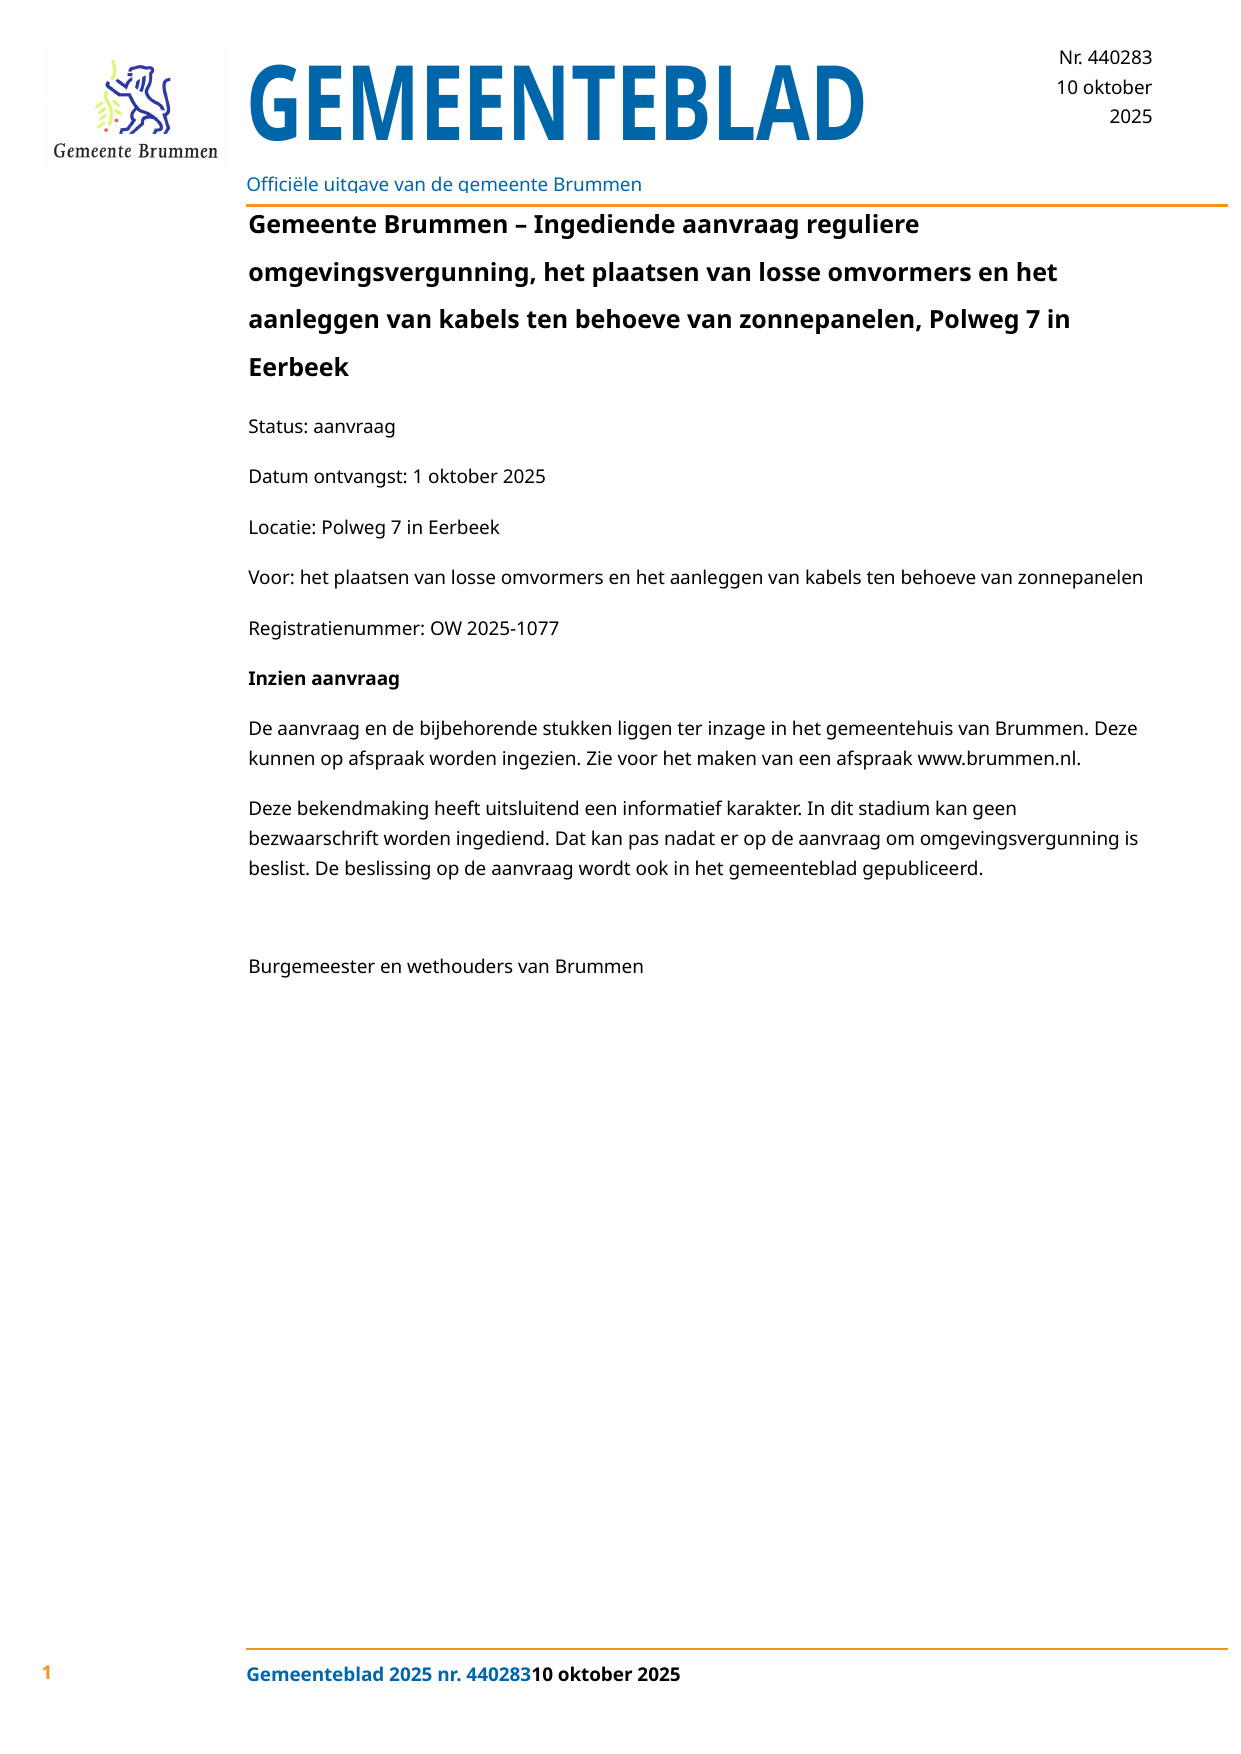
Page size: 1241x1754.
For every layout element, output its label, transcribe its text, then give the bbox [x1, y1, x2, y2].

text Burgemeester en wethouders van Brummen [248, 953, 1152, 979]
text Deze bekendmaking heeft uitsluitend een informatief karakter. In dit stadium kan geen bezwaarschrift worden ingediend. Dat kan pas nadat er op de aanvraag om omgevingsvergunning is beslist. De beslissing op de aanvraag wordt ook in het gemeenteblad gepubliceerd. [248, 796, 1152, 881]
text Status: aanvraag [248, 413, 1152, 439]
text Inzien aanvraag [248, 665, 1152, 691]
picture [41, 47, 231, 172]
text Locatie: Polweg 7 in Eerbeek [248, 514, 1152, 540]
text Datum ontvangst: 1 oktober 2025 [248, 463, 1152, 489]
text Gemeente Brummen – Ingediende aanvraag reguliere omgevingsvergunning, het plaatsen van losse omvormers en het aanleggen van kabels ten behoeve van zonnepanelen, Polweg 7 in Eerbeek [248, 207, 1152, 384]
text De aanvraag en de bijbehorende stukken liggen ter inzage in het gemeentehuis van Brummen. Deze kunnen op afspraak worden ingezien. Zie voor het maken van een afspraak www.brummen.nl. [248, 716, 1152, 771]
text Registratienummer: OW 2025-1077 [248, 615, 1152, 641]
text Voor: het plaatsen van losse omvormers en het aanleggen van kabels ten behoeve van zonnepanelen [248, 564, 1152, 590]
